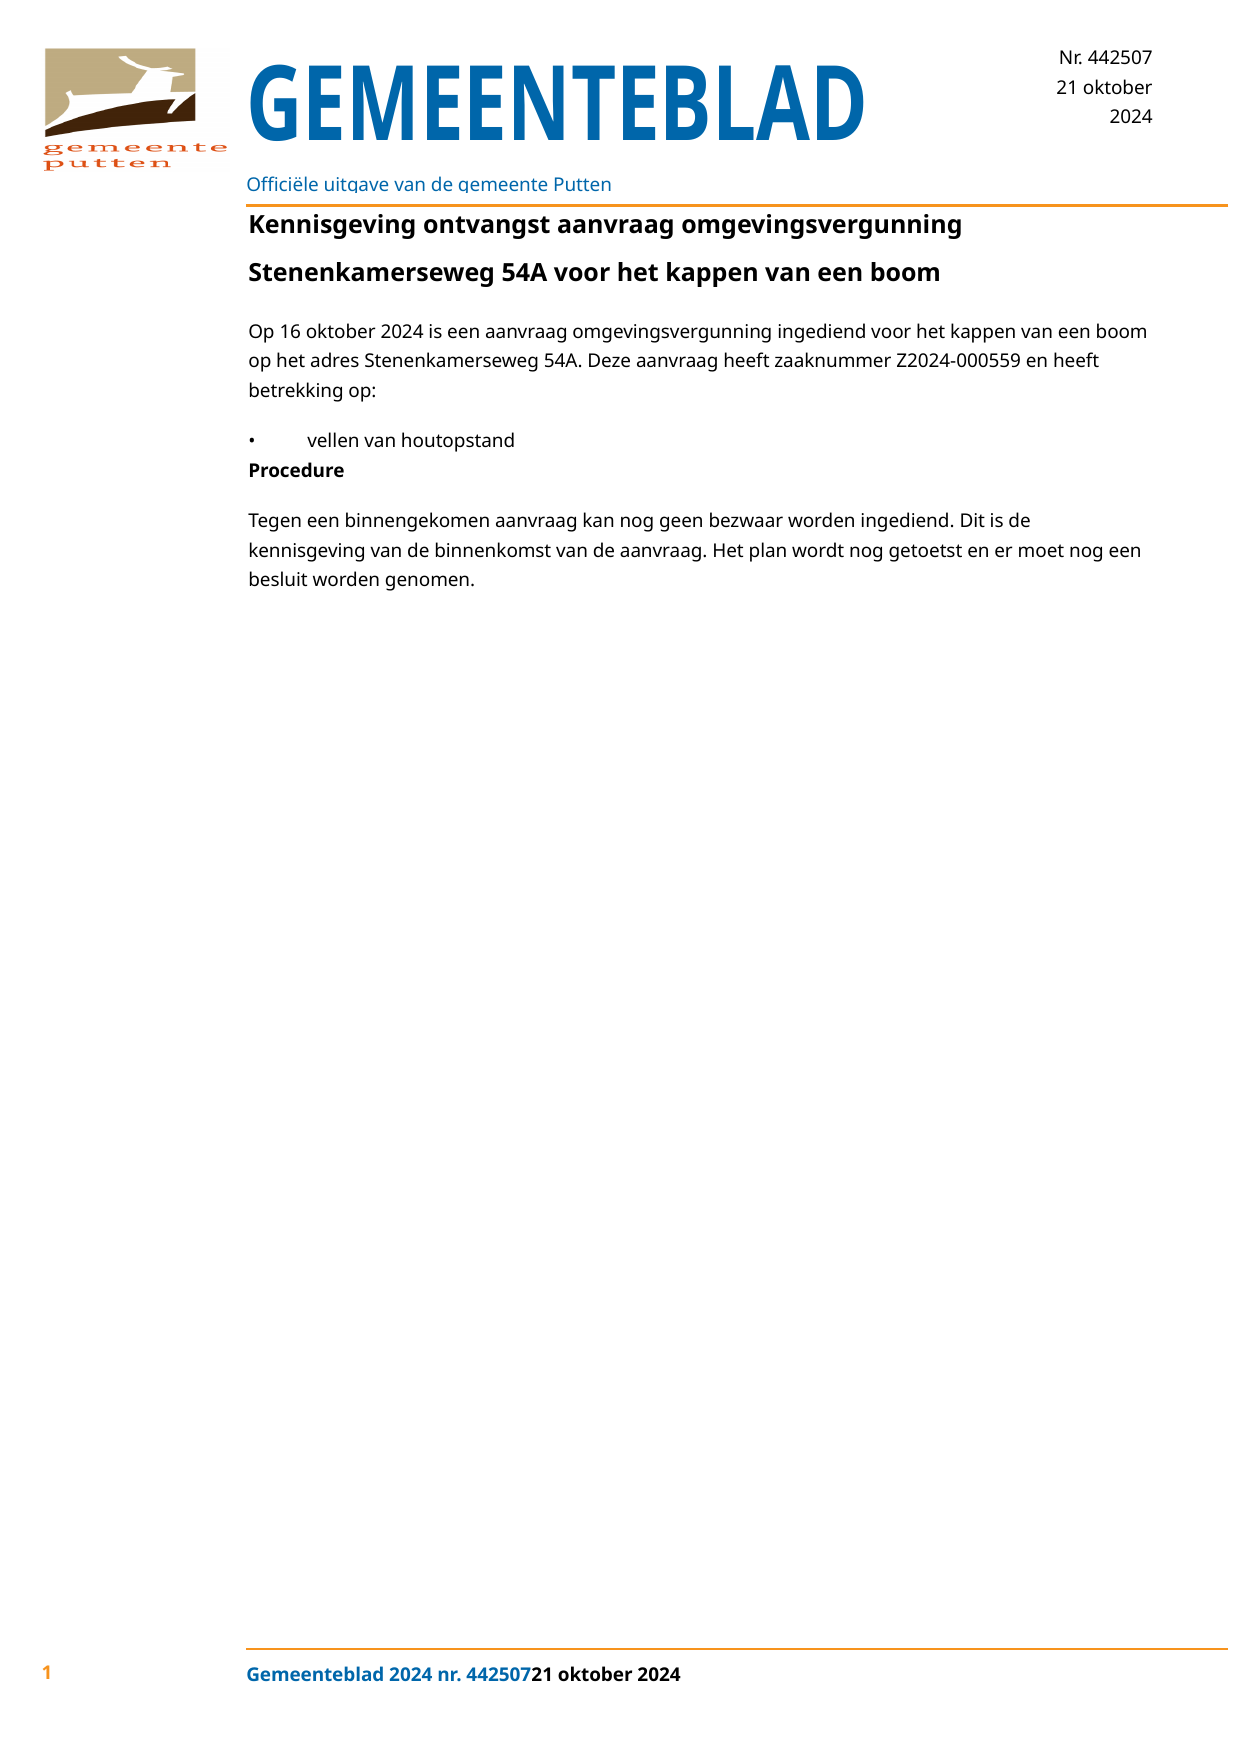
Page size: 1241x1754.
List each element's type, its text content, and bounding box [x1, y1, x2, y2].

text Op 16 oktober 2024 is een aanvraag omgevingsvergunning ingediend voor het kappen van een boom op het adres Stenenkamerseweg 54A. Deze aanvraag heeft zaaknummer Z2024-000559 en heeft betrekking op: [248, 318, 1152, 403]
text Kennisgeving ontvangst aanvraag omgevingsvergunning Stenenkamerseweg 54A voor het kappen van een boom [248, 207, 1152, 288]
list vellen van houtopstand [248, 427, 1152, 453]
text Tegen een binnengekomen aanvraag kan nog geen bezwaar worden ingediend. Dit is de kennisgeving van de binnenkomst van de aanvraag. Het plan wordt nog getoetst en er moet nog een besluit worden genomen. [248, 507, 1152, 592]
text Procedure [248, 457, 1152, 483]
picture [41, 47, 231, 172]
